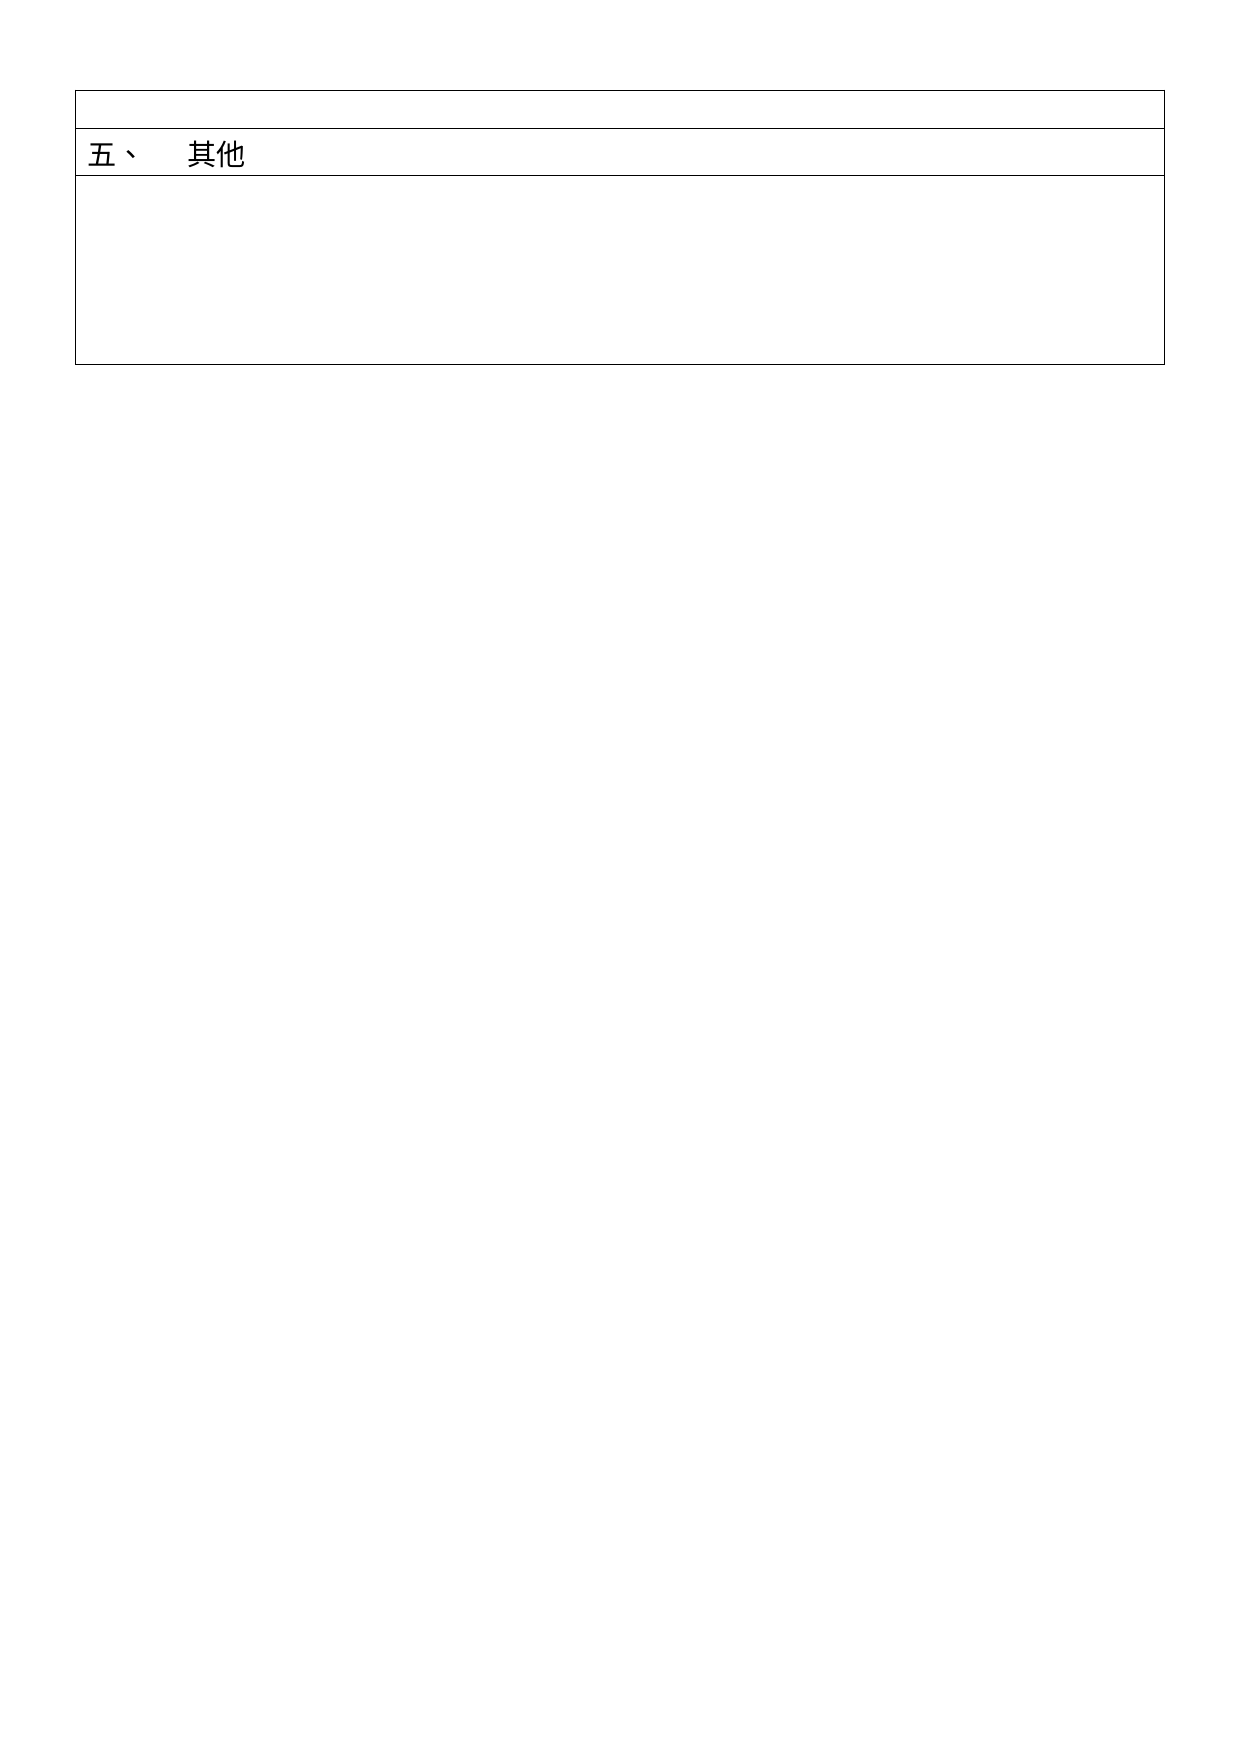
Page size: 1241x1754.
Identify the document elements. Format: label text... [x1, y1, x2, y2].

table_cell [76, 91, 1164, 128]
table_cell 其他 [76, 129, 1164, 175]
table_cell [76, 176, 1164, 364]
